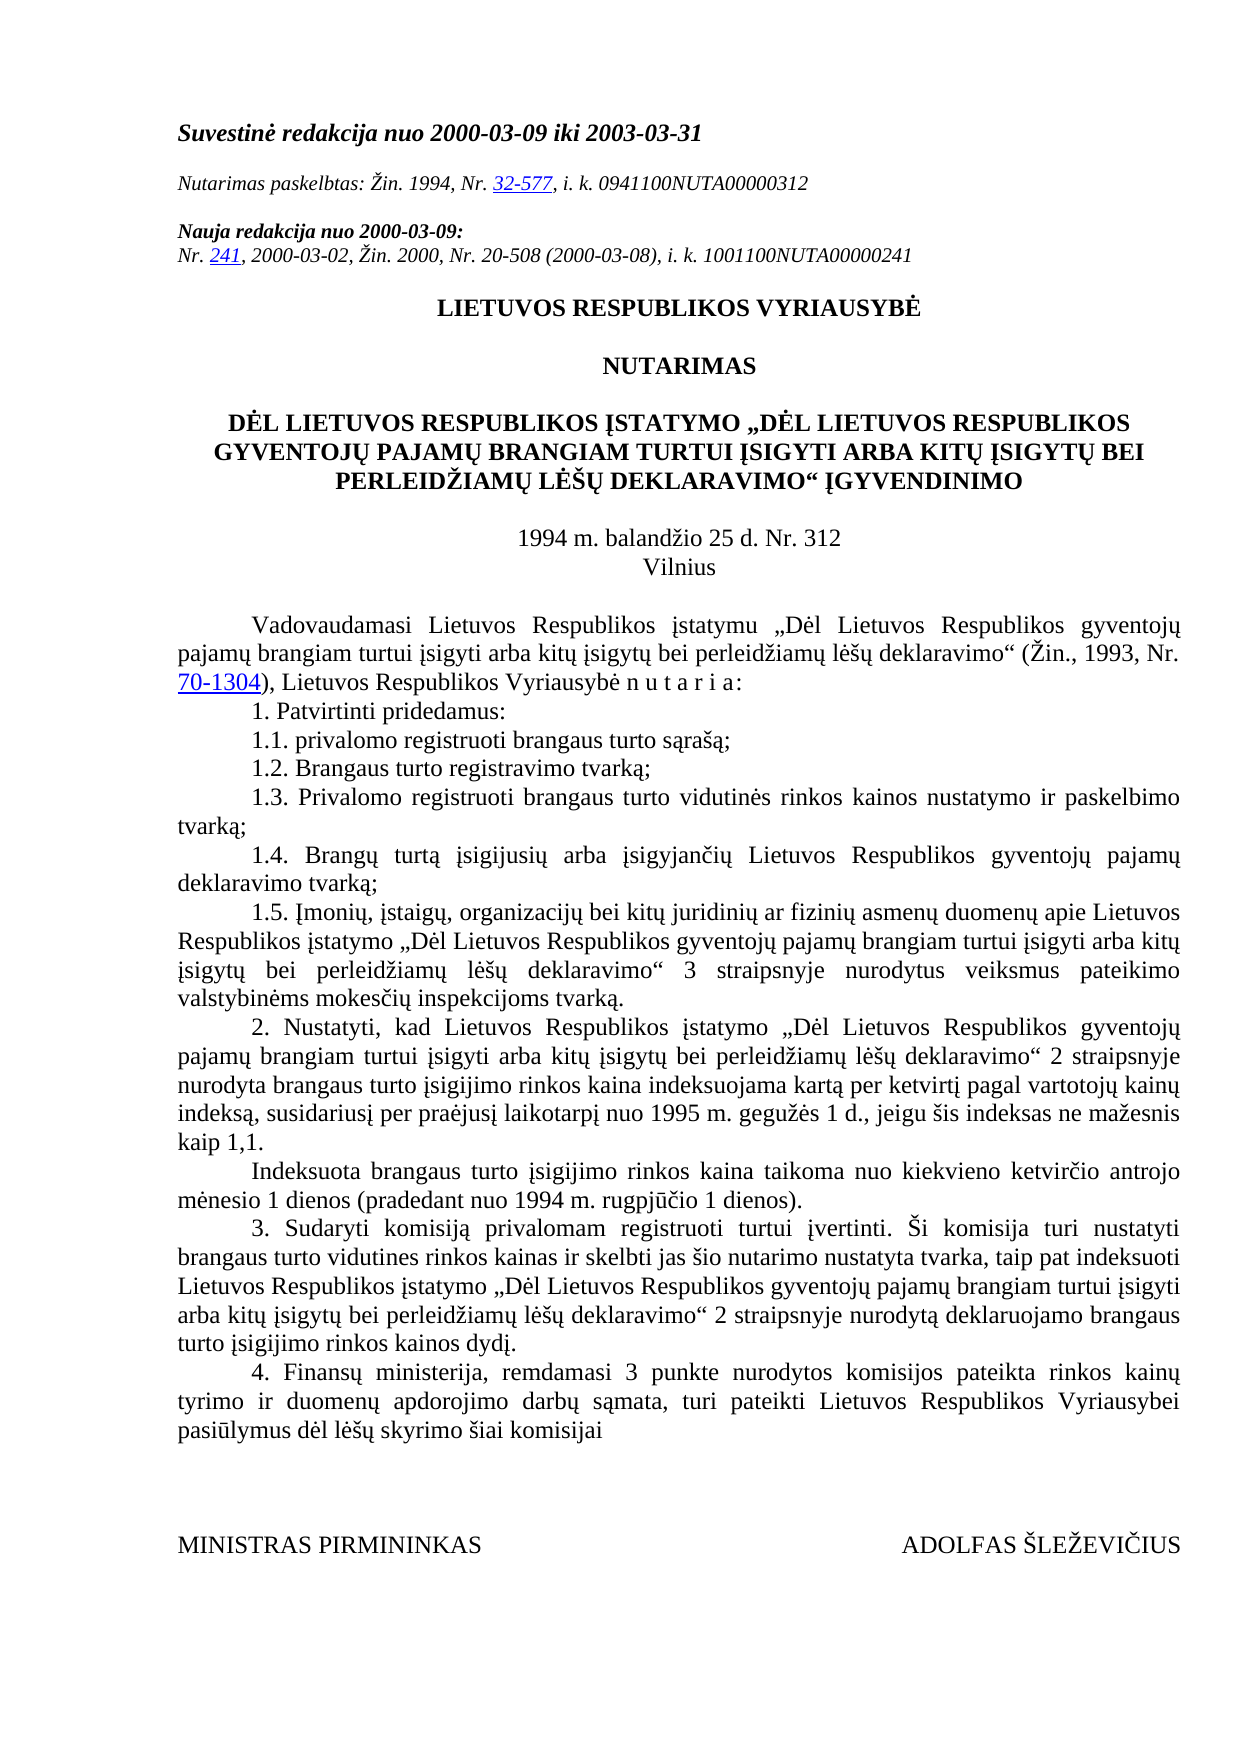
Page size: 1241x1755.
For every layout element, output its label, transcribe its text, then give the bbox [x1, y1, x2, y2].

text 3. Sudaryti komisiją privalomam registruoti turtui įvertinti. Ši komisija turi nustatyti brangaus turto vidutines rinkos kainas ir skelbti jas šio nutarimo nustatyta tvarka, taip pat indeksuoti Lietuvos Respublikos įstatymo „Dėl Lietuvos Respublikos gyventojų pajamų brangiam turtui įsigyti arba kitų įsigytų bei perleidžiamų lėšų deklaravimo“ 2 straipsnyje nurodytą deklaruojamo brangaus turto įsigijimo rinkos kainos dydį. [177, 1213, 1181, 1357]
text Nauja redakcija nuo 2000-03-09: [177, 219, 1181, 243]
text Suvestinė redakcija nuo 2000-03-09 iki 2003-03-31 [177, 118, 1181, 147]
text 1.2. Brangaus turto registravimo tvarką; [177, 753, 1181, 782]
text DĖL LIETUVOS RESPUBLIKOS ĮSTATYMO „DĖL LIETUVOS RESPUBLIKOS GYVENTOJŲ PAJAMŲ BRANGIAM TURTUI ĮSIGYTI ARBA KITŲ ĮSIGYTŲ BEI PERLEIDŽIAMŲ LĖŠŲ DEKLARAVIMO“ ĮGYVENDINIMO [177, 408, 1181, 495]
text 1.3. Privalomo registruoti brangaus turto vidutinės rinkos kainos nustatymo ir paskelbimo tvarką; [177, 782, 1181, 840]
text Vadovaudamasi Lietuvos Respublikos įstatymu „Dėl Lietuvos Respublikos gyventojų pajamų brangiam turtui įsigyti arba kitų įsigytų bei perleidžiamų lėšų deklaravimo“ (Žin., 1993, Nr. 70-1304), Lietuvos Respublikos Vyriausybė nutaria: [177, 610, 1181, 696]
text LIETUVOS RESPUBLIKOS VYRIAUSYBĖ [177, 293, 1181, 322]
text 1.5. Įmonių, įstaigų, organizacijų bei kitų juridinių ar fizinių asmenų duomenų apie Lietuvos Respublikos įstatymo „Dėl Lietuvos Respublikos gyventojų pajamų brangiam turtui įsigyti arba kitų įsigytų bei perleidžiamų lėšų deklaravimo“ 3 straipsnyje nurodytus veiksmus pateikimo valstybinėms mokesčių inspekcijoms tvarką. [177, 897, 1181, 1012]
text 1994 m. balandžio 25 d. Nr. 312 [177, 523, 1181, 552]
text Nutarimas paskelbtas: Žin. 1994, Nr. 32-577, i. k. 0941100NUTA00000312 [177, 171, 1181, 195]
text Nr. 241, 2000-03-02, Žin. 2000, Nr. 20-508 (2000-03-08), i. k. 1001100NUTA00000241 [177, 243, 1181, 267]
text 4. Finansų ministerija, remdamasi 3 punkte nurodytos komisijos pateikta rinkos kainų tyrimo ir duomenų apdorojimo darbų sąmata, turi pateikti Lietuvos Respublikos Vyriausybei pasiūlymus dėl lėšų skyrimo šiai komisijai [177, 1357, 1181, 1443]
text NUTARIMAS [177, 351, 1181, 380]
text 1.1. privalomo registruoti brangaus turto sąrašą; [177, 725, 1181, 753]
text 1. Patvirtinti pridedamus: [177, 696, 1181, 725]
text 1.4. Brangų turtą įsigijusių arba įsigyjančių Lietuvos Respublikos gyventojų pajamų deklaravimo tvarką; [177, 840, 1181, 897]
text Indeksuota brangaus turto įsigijimo rinkos kaina taikoma nuo kiekvieno ketvirčio antrojo mėnesio 1 dienos (pradedant nuo 1994 m. rugpjūčio 1 dienos). [177, 1156, 1181, 1213]
text MINISTRAS PIRMININKAS ADOLFAS ŠLEŽEVIČIUS [177, 1530, 1181, 1558]
text Vilnius [177, 552, 1181, 581]
text 2. Nustatyti, kad Lietuvos Respublikos įstatymo „Dėl Lietuvos Respublikos gyventojų pajamų brangiam turtui įsigyti arba kitų įsigytų bei perleidžiamų lėšų deklaravimo“ 2 straipsnyje nurodyta brangaus turto įsigijimo rinkos kaina indeksuojama kartą per ketvirtį pagal vartotojų kainų indeksą, susidariusį per praėjusį laikotarpį nuo 1995 m. gegužės 1 d., jeigu šis indeksas ne mažesnis kaip 1,1. [177, 1012, 1181, 1156]
